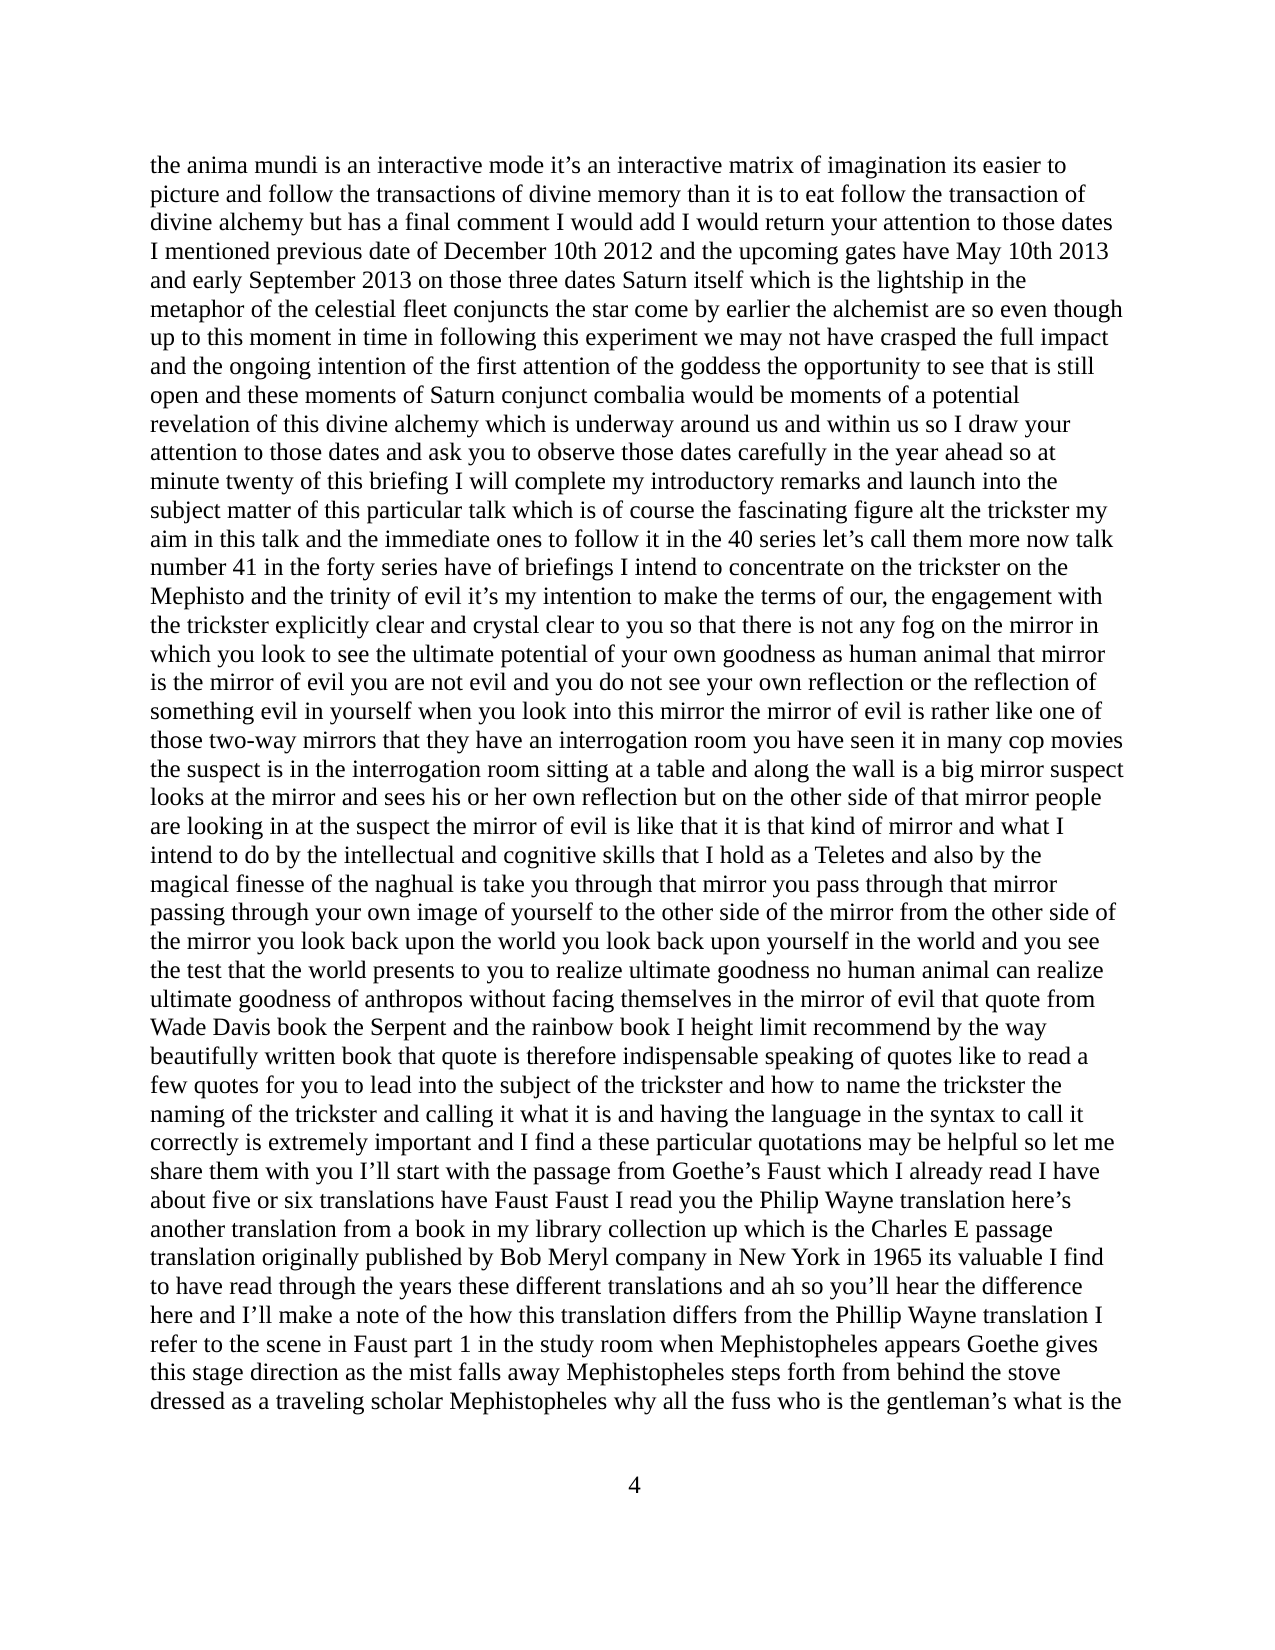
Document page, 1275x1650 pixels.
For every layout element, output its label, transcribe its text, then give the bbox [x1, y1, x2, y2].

text the anima mundi is an interactive mode it’s an interactive matrix of imagination its easier to picture and follow the transactions of divine memory than it is to eat follow the transaction of divine alchemy but has a final comment I would add I would return your attention to those dates I mentioned previous date of December 10th 2012 and the upcoming gates have May 10th 2013 and early September 2013 on those three dates Saturn itself which is the lightship in the metaphor of the celestial fleet conjuncts the star come by earlier the alchemist are so even though up to this moment in time in following this experiment we may not have crasped the full impact and the ongoing intention of the first attention of the goddess the opportunity to see that is still open and these moments of Saturn conjunct combalia would be moments of a potential revelation of this divine alchemy which is underway around us and within us so I draw your attention to those dates and ask you to observe those dates carefully in the year ahead so at minute twenty of this briefing I will complete my introductory remarks and launch into the subject matter of this particular talk which is of course the fascinating figure alt the trickster my aim in this talk and the immediate ones to follow it in the 40 series let’s call them more now talk number 41 in the forty series have of briefings I intend to concentrate on the trickster on the Mephisto and the trinity of evil it’s my intention to make the terms of our, the engagement with the trickster explicitly clear and crystal clear to you so that there is not any fog on the mirror in which you look to see the ultimate potential of your own goodness as human animal that mirror is the mirror of evil you are not evil and you do not see your own reflection or the reflection of something evil in yourself when you look into this mirror the mirror of evil is rather like one of those two-way mirrors that they have an interrogation room you have seen it in many cop movies the suspect is in the interrogation room sitting at a table and along the wall is a big mirror suspect looks at the mirror and sees his or her own reflection but on the other side of that mirror people are looking in at the suspect the mirror of evil is like that it is that kind of mirror and what I intend to do by the intellectual and cognitive skills that I hold as a Teletes and also by the magical finesse of the naghual is take you through that mirror you pass through that mirror passing through your own image of yourself to the other side of the mirror from the other side of the mirror you look back upon the world you look back upon yourself in the world and you see the test that the world presents to you to realize ultimate goodness no human animal can realize ultimate goodness of anthropos without facing themselves in the mirror of evil that quote from Wade Davis book the Serpent and the rainbow book I height limit recommend by the way beautifully written book that quote is therefore indispensable speaking of quotes like to read a few quotes for you to lead into the subject of the trickster and how to name the trickster the naming of the trickster and calling it what it is and having the language in the syntax to call it correctly is extremely important and I find a these particular quotations may be helpful so let me share them with you I’ll start with the passage from Goethe’s Faust which I already read I have about five or six translations have Faust Faust I read you the Philip Wayne translation here’s another translation from a book in my library collection up which is the Charles E passage translation originally published by Bob Meryl company in New York in 1965 its valuable I find to have read through the years these different translations and ah so you’ll hear the difference here and I’ll make a note of the how this translation differs from the Phillip Wayne translation I refer to the scene in Faust part 1 in the study room when Mephistopheles appears Goethe gives this stage direction as the mist falls away Mephistopheles steps forth from behind the stove dressed as a traveling scholar Mephistopheles why all the fuss who is the gentleman’s what is the [150, 150, 1125, 1415]
